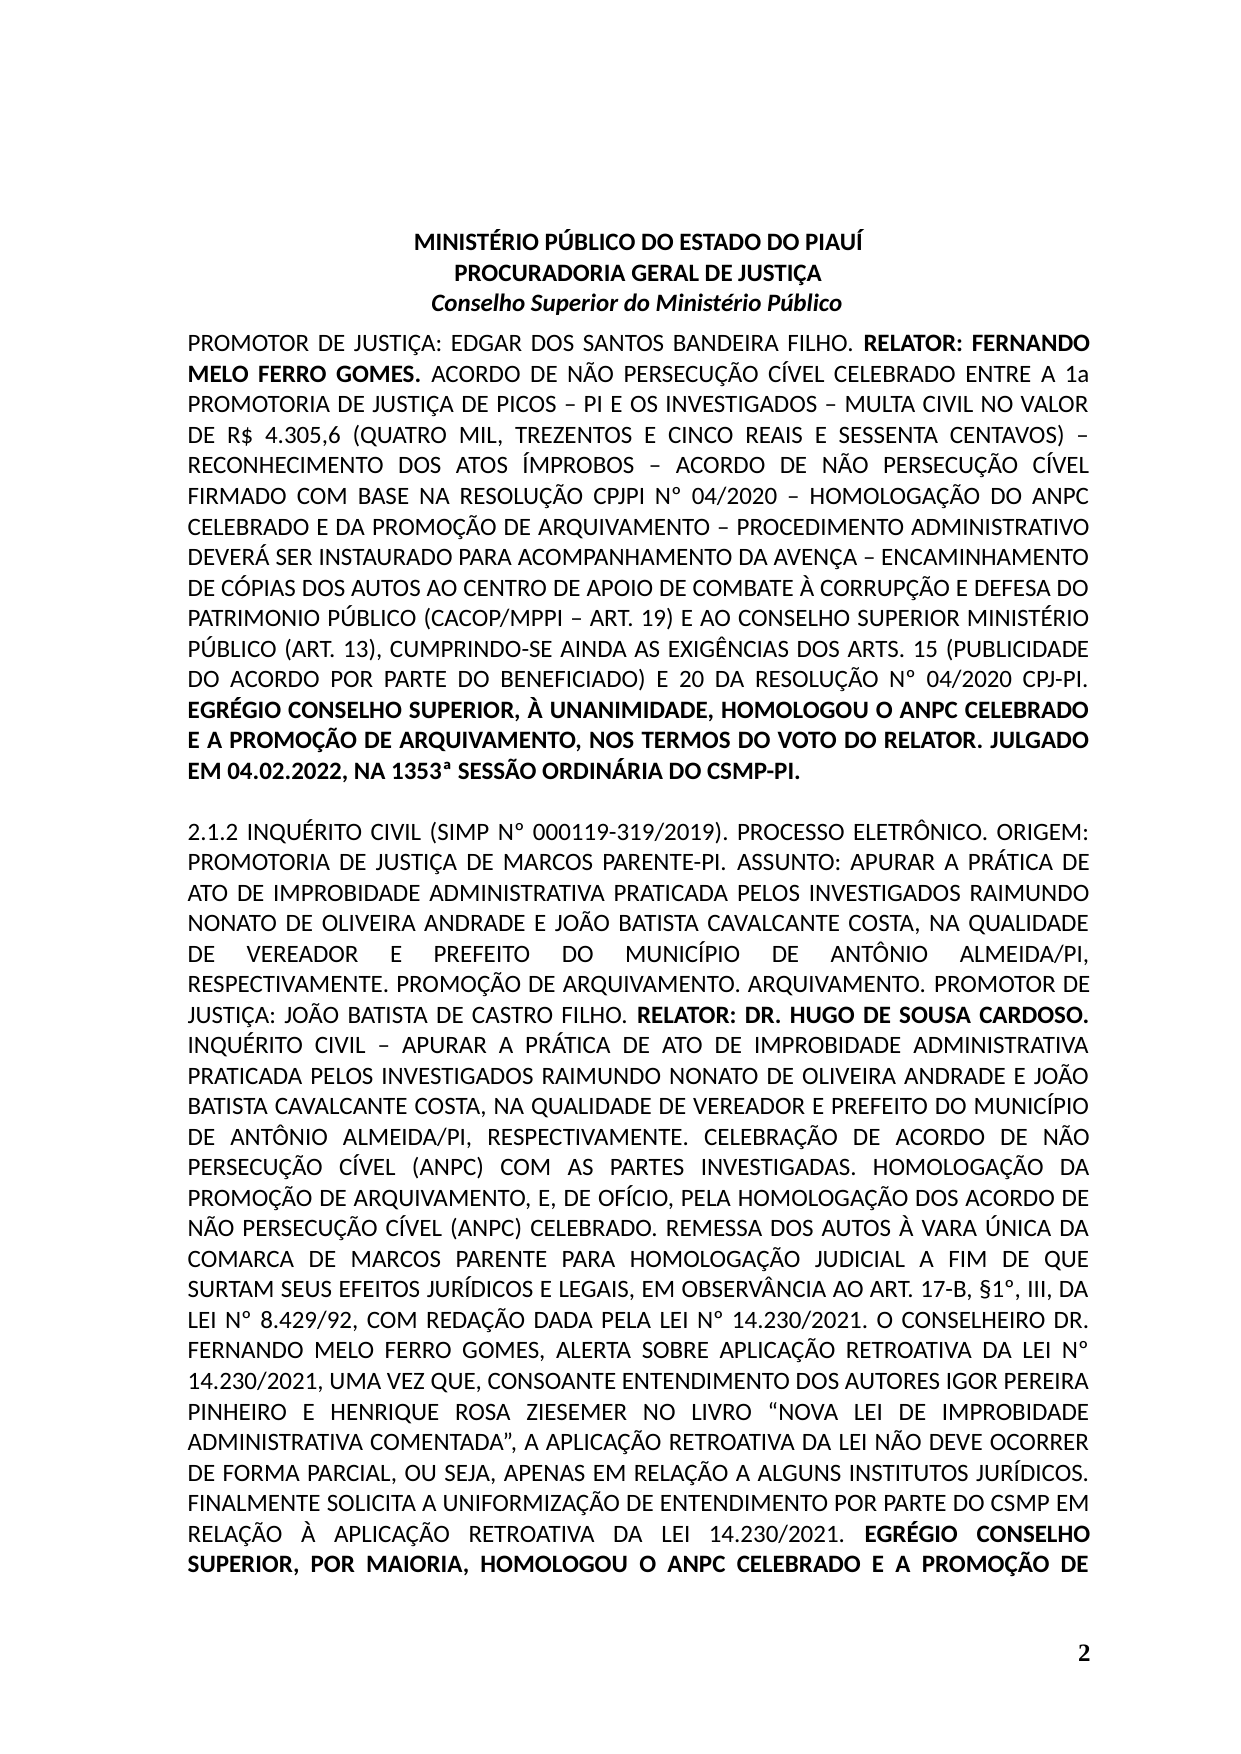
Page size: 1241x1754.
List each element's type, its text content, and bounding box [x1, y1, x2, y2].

text PROMOTOR DE JUSTIÇA: EDGAR DOS SANTOS BANDEIRA FILHO. RELATOR: FERNANDO MELO FERRO GOMES. ACORDO DE NÃO PERSECUÇÃO CÍVEL CELEBRADO ENTRE A 1a PROMOTORIA DE JUSTIÇA DE PICOS – PI E OS INVESTIGADOS – MULTA CIVIL NO VALOR DE R$ 4.305,6 (QUATRO MIL, TREZENTOS E CINCO REAIS E SESSENTA CENTAVOS) – RECONHECIMENTO DOS ATOS ÍMPROBOS – ACORDO DE NÃO PERSECUÇÃO CÍVEL FIRMADO COM BASE NA RESOLUÇÃO CPJPI Nº 04/2020 – HOMOLOGAÇÃO DO ANPC CELEBRADO E DA PROMOÇÃO DE ARQUIVAMENTO – PROCEDIMENTO ADMINISTRATIVO DEVERÁ SER INSTAURADO PARA ACOMPANHAMENTO DA AVENÇA – ENCAMINHAMENTO DE CÓPIAS DOS AUTOS AO CENTRO DE APOIO DE COMBATE À CORRUPÇÃO E DEFESA DO PATRIMONIO PÚBLICO (CACOP/MPPI – ART. 19) E AO CONSELHO SUPERIOR MINISTÉRIO PÚBLICO (ART. 13), CUMPRINDO-SE AINDA AS EXIGÊNCIAS DOS ARTS. 15 (PUBLICIDADE DO ACORDO POR PARTE DO BENEFICIADO) E 20 DA RESOLUÇÃO Nº 04/2020 CPJ-PI. EGRÉGIO CONSELHO SUPERIOR, À UNANIMIDADE, HOMOLOGOU O ANPC CELEBRADO E A PROMOÇÃO DE ARQUIVAMENTO, NOS TERMOS DO VOTO Do Relator. JULGADO EM 04.02.2022, NA 1353ª SESSÃO ORDINÁRIA DO CSMP-PI. [187, 327, 1090, 785]
text 2.1.2 INQUÉRITO CIVIL (SIMP Nº 000119-319/2019). PROCESSO ELETRÔNICO. ORIGEM: PROMOTORIA DE JUSTIÇA DE MARCOS PARENTE-PI. ASSUNTO: APURAR A PRÁTICA DE ATO DE IMPROBIDADE ADMINISTRATIVA PRATICADA PELOS INVESTIGADOS RAIMUNDO NONATO DE OLIVEIRA ANDRADE E JOÃO BATISTA CAVALCANTE COSTA, NA QUALIDADE DE VEREADOR E PREFEITO DO MUNICÍPIO DE ANTÔNIO ALMEIDA/PI, RESPECTIVAMENTE. PROMOÇÃO DE ARQUIVAMENTO. ARQUIVAMENTO. PROMOTOR DE JUSTIÇA: JOÃO BATISTA DE CASTRO FILHO. RELATOR: DR. HUGO DE SOUSA CARDOSO. INQUÉRITO CIVIL – APURAR A PRÁTICA DE ATO DE IMPROBIDADE ADMINISTRATIVA PRATICADA PELOS INVESTIGADOS RAIMUNDO NONATO DE OLIVEIRA ANDRADE E JOÃO BATISTA CAVALCANTE COSTA, NA QUALIDADE DE VEREADOR E PREFEITO DO MUNICÍPIO DE ANTÔNIO ALMEIDA/PI, RESPECTIVAMENTE. CELEBRAÇÃO DE ACORDO DE NÃO PERSECUÇÃO CÍVEL (ANPC) COM AS PARTES INVESTIGADAS. HOMOLOGAÇÃO DA PROMOÇÃO DE ARQUIVAMENTO, E, DE OFÍCIO, PELA HOMOLOGAÇÃO DOS ACORDO DE NÃO PERSECUÇÃO CÍVEL (ANPC) CELEBRADO. REMESSA DOS AUTOS À VARA ÚNICA DA COMARCA DE MARCOS PARENTE PARA HOMOLOGAÇÃO JUDICIAL A FIM DE QUE SURTAM SEUS EFEITOS JURÍDICOS E LEGAIS, EM OBSERVÂNCIA AO ART. 17-B, §1º, III, DA LEI Nº 8.429/92, COM REDAÇÃO DADA PELA LEI Nº 14.230/2021. O CONSELHEIRO DR. FERNANDO MELO FERRO GOMES, ALERTA SOBRE APLICAÇÃO RETROATIVA DA LEI Nº 14.230/2021, UMA VEZ QUE, CONSOANTE ENTENDIMENTO DOS AUTORES IGOR PEREIRA PINHEIRO E HENRIQUE ROSA ZIESEMER NO LIVRO “NOVA LEI DE IMPROBIDADE ADMINISTRATIVA COMENTADA”, A APLICAÇÃO RETROATIVA DA LEI NÃO DEVE OCORRER DE FORMA PARCIAL, OU SEJA, APENAS EM RELAÇÃO A ALGUNS INSTITUTOS JURÍDICOS. FINALMENTE SOLICITA A UNIFORMIZAÇÃO DE ENTENDIMENTO POR PARTE DO CSMP EM RELAÇÃO À APLICAÇÃO RETROATIVA DA LEI 14.230/2021. EGRÉGIO CONSELHO SUPERIOR, POR MAIORIA, HOMOLOGOU O ANPC CELEBRADO E A PROMOÇÃO DE [187, 816, 1090, 1579]
